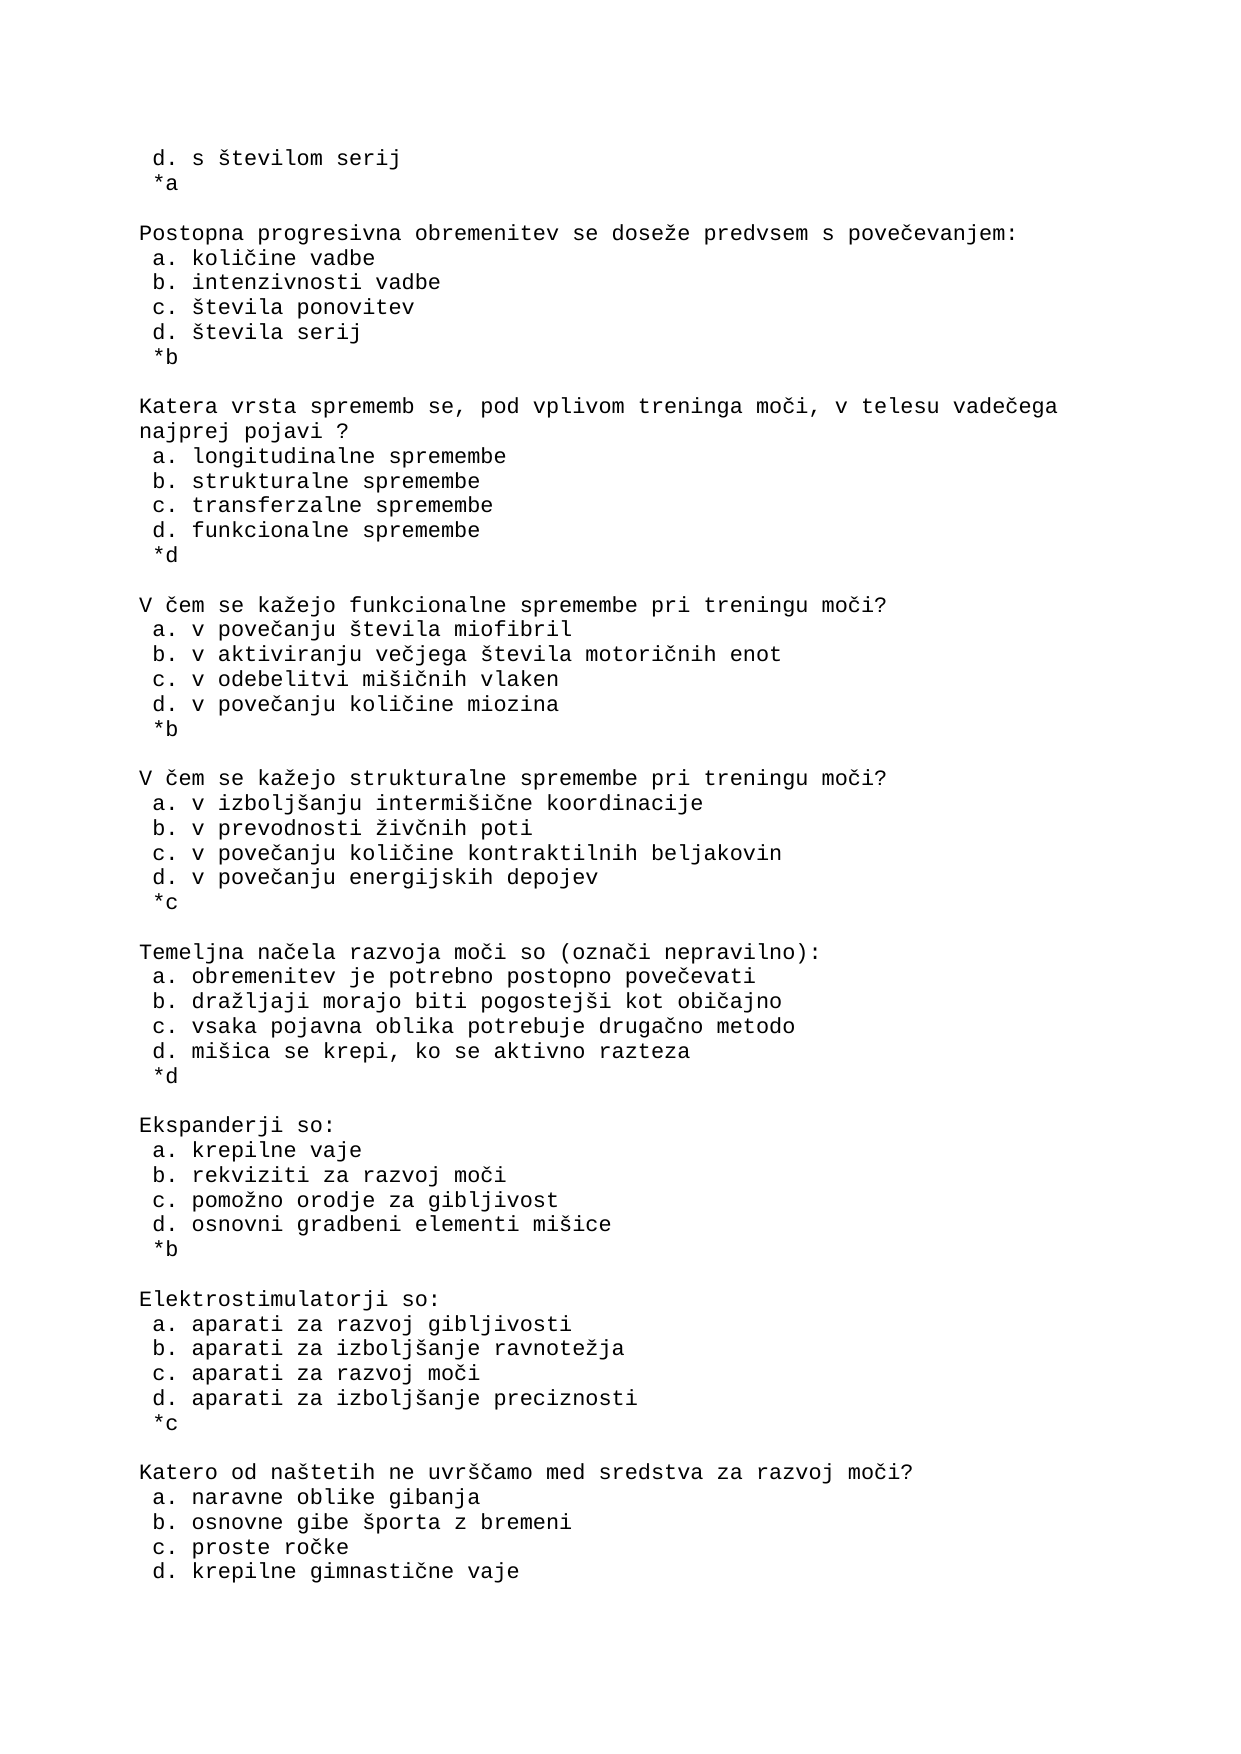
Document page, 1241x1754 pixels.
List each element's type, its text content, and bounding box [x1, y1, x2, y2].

text a. v povečanju števila miofibril [139, 619, 1101, 643]
text d. osnovni gradbeni elementi mišice [139, 1214, 1101, 1238]
text Katero od naštetih ne uvrščamo med sredstva za razvoj moči? [139, 1462, 1101, 1486]
text b. strukturalne spremembe [139, 470, 1101, 495]
text d. v povečanju energijskih depojev [139, 867, 1101, 891]
text Katera vrsta sprememb se, pod vplivom treninga moči, v telesu vadečega najprej pojavi ? [139, 396, 1101, 445]
text b. dražljaji morajo biti pogostejši kot običajno [139, 991, 1101, 1015]
text a. količine vadbe [139, 247, 1101, 272]
text b. intenzivnosti vadbe [139, 272, 1101, 296]
text a. krepilne vaje [139, 1139, 1101, 1164]
text c. v povečanju količine kontraktilnih beljakovin [139, 842, 1101, 867]
text b. v prevodnosti živčnih poti [139, 817, 1101, 842]
text c. proste ročke [139, 1536, 1101, 1561]
text d. aparati za izboljšanje preciznosti [139, 1387, 1101, 1412]
text Postopna progresivna obremenitev se doseže predvsem s povečevanjem: [139, 222, 1101, 247]
text a. aparati za razvoj gibljivosti [139, 1313, 1101, 1338]
text a. obremenitev je potrebno postopno povečevati [139, 966, 1101, 991]
text *b [139, 1238, 1101, 1263]
text d. mišica se krepi, ko se aktivno razteza [139, 1040, 1101, 1065]
text c. transferzalne spremembe [139, 495, 1101, 519]
text b. aparati za izboljšanje ravnotežja [139, 1338, 1101, 1362]
text a. v izboljšanju intermišične koordinacije [139, 792, 1101, 817]
text d. v povečanju količine miozina [139, 693, 1101, 718]
text *b [139, 718, 1101, 743]
text *b [139, 346, 1101, 371]
text c. v odebelitvi mišičnih vlaken [139, 668, 1101, 693]
text d. funkcionalne spremembe [139, 519, 1101, 544]
text Elektrostimulatorji so: [139, 1288, 1101, 1313]
text c. pomožno orodje za gibljivost [139, 1189, 1101, 1214]
text d. števila serij [139, 321, 1101, 346]
text *c [139, 891, 1101, 916]
text b. rekviziti za razvoj moči [139, 1164, 1101, 1189]
text d. krepilne gimnastične vaje [139, 1561, 1101, 1586]
text *d [139, 544, 1101, 569]
text a. longitudinalne spremembe [139, 445, 1101, 470]
text Ekspanderji so: [139, 1114, 1101, 1139]
text c. števila ponovitev [139, 296, 1101, 321]
text d. s številom serij [139, 148, 1101, 172]
text *d [139, 1065, 1101, 1090]
text c. vsaka pojavna oblika potrebuje drugačno metodo [139, 1015, 1101, 1040]
text b. osnovne gibe športa z bremeni [139, 1511, 1101, 1536]
text *a [139, 172, 1101, 197]
text V čem se kažejo funkcionalne spremembe pri treningu moči? [139, 594, 1101, 619]
text Temeljna načela razvoja moči so (označi nepravilno): [139, 941, 1101, 966]
text *c [139, 1412, 1101, 1437]
text V čem se kažejo strukturalne spremembe pri treningu moči? [139, 767, 1101, 792]
text a. naravne oblike gibanja [139, 1486, 1101, 1511]
text c. aparati za razvoj moči [139, 1362, 1101, 1387]
text b. v aktiviranju večjega števila motoričnih enot [139, 643, 1101, 668]
